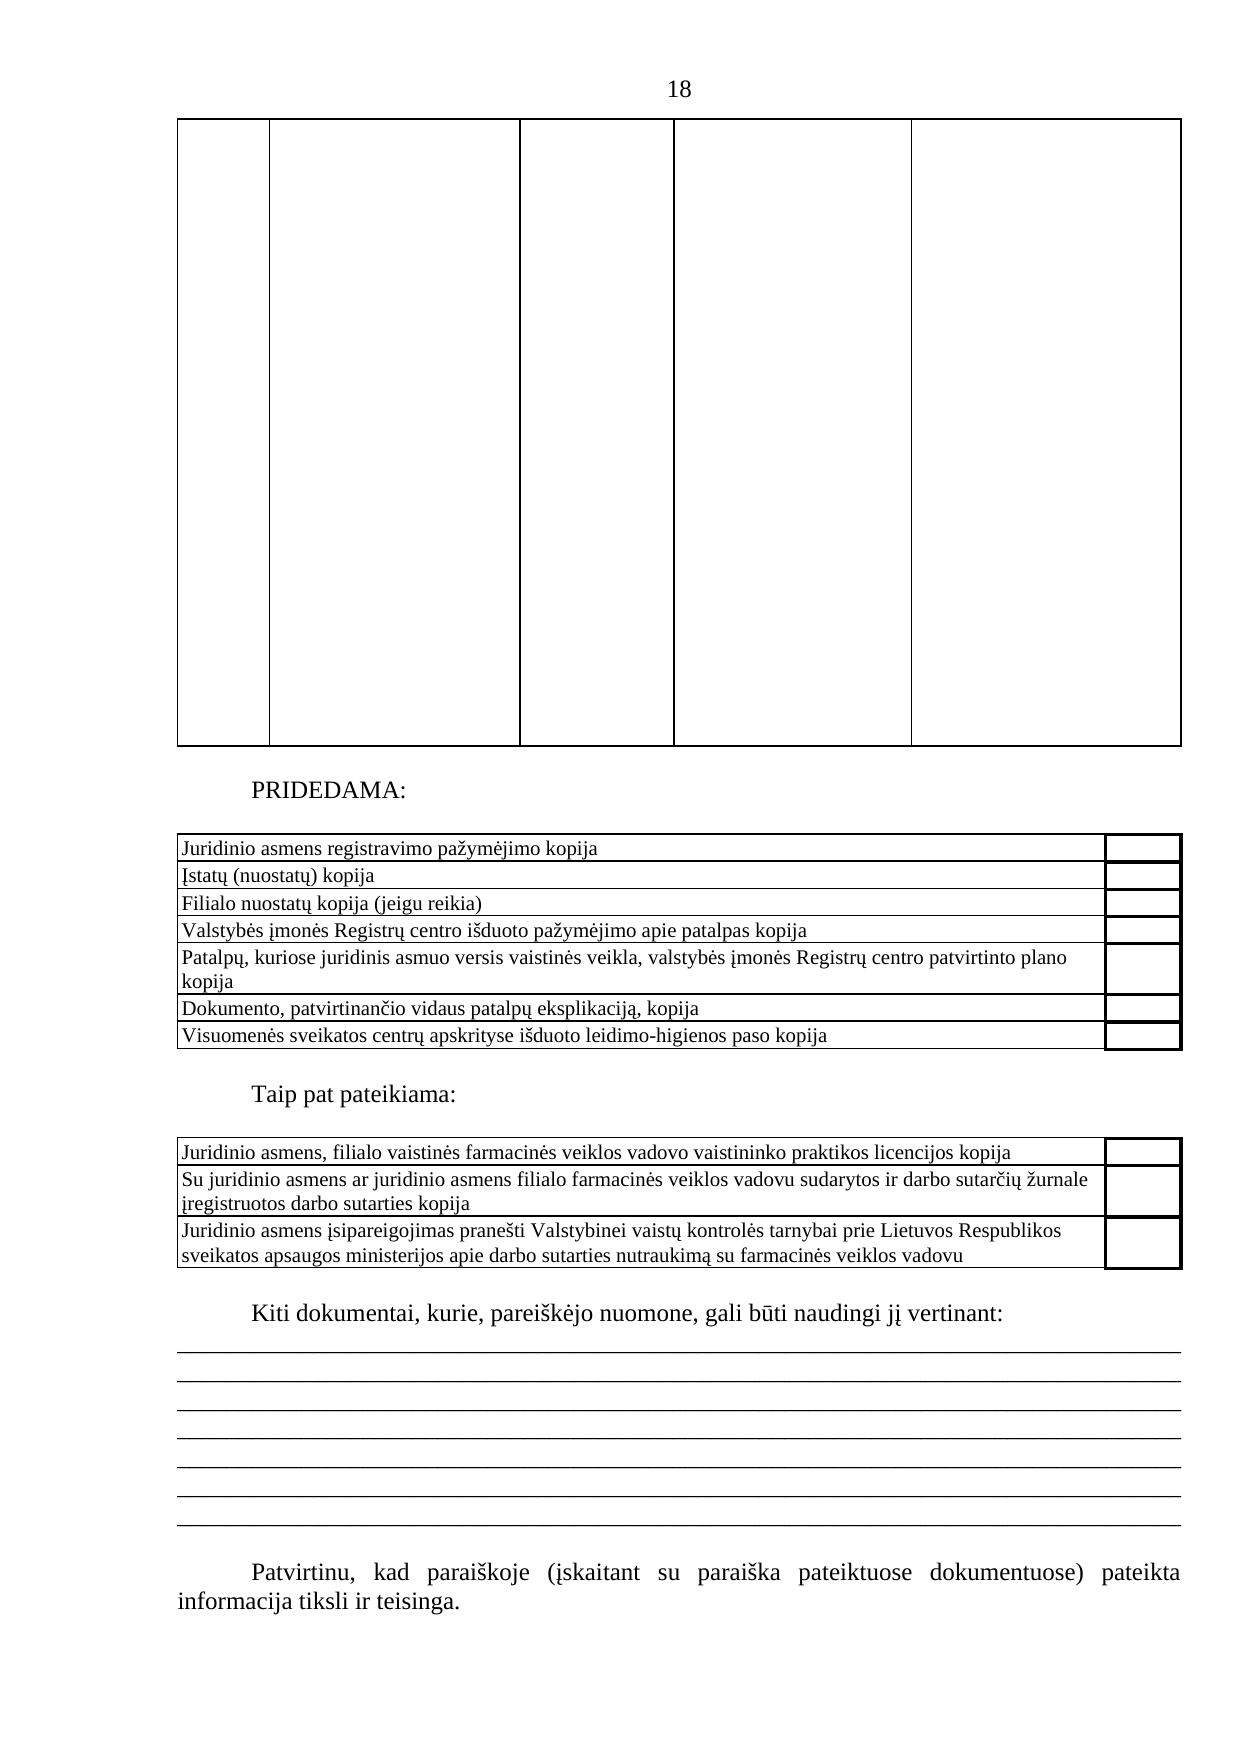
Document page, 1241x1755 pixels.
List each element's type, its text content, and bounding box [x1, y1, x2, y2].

text Kiti dokumentai, kurie, pareiškėjo nuomone, gali būti naudingi jį vertinant: [177, 1298, 1181, 1327]
text Taip pat pateikiama: [177, 1079, 1181, 1108]
table_cell Visuomenės sveikatos centrų apskrityse išduoto leidimo-higienos paso kopija [178, 1022, 1104, 1047]
table_cell [1107, 1219, 1179, 1267]
table_cell Dokumento, patvirtinančio vidaus patalpų eksplikaciją, kopija [178, 995, 1104, 1020]
table_cell [521, 120, 673, 745]
table_cell Filialo nuostatų kopija (jeigu reikia) [178, 889, 1104, 915]
table_header Juridinio asmens, filialo vaistinės farmacinės veiklos vadovo vaistininko praktikos licencijos kopija [178, 1138, 1104, 1164]
text PRIDEDAMA: [177, 776, 1181, 804]
table_cell [1107, 945, 1179, 993]
table_cell [1107, 1167, 1179, 1215]
table_header Juridinio asmens registravimo pažymėjimo kopija [178, 835, 1104, 860]
table_cell Juridinio asmens įsipareigojimas pranešti Valstybinei vaistų kontrolės tarnybai prie Lietuvos Respublikos sveikatos apsaugos ministerijos apie darbo sutarties nutraukimą su farmacinės veiklos vadovu [178, 1217, 1104, 1267]
table_cell Įstatų (nuostatų) kopija [178, 862, 1104, 887]
table_cell Valstybės įmonės Registrų centro išduoto pažymėjimo apie patalpas kopija [178, 916, 1104, 942]
table_cell Su juridinio asmens ar juridinio asmens filialo farmacinės veiklos vadovu sudarytos ir darbo sutarčių žurnale įregistruotos darbo sutarties kopija [178, 1166, 1104, 1215]
table_cell [265, 120, 269, 745]
table_cell Patalpų, kuriose juridinis asmuo versis vaistinės veikla, valstybės įmonės Registrų centro patvirtinto plano kopija [178, 943, 1104, 993]
table_cell [675, 120, 911, 745]
table_cell [912, 120, 1180, 745]
table_cell [270, 120, 519, 745]
text Patvirtinu, kad paraiškoje (įskaitant su paraiška pateiktuose dokumentuose) pateikta informacija tiksli ir teisinga. [177, 1557, 1181, 1615]
